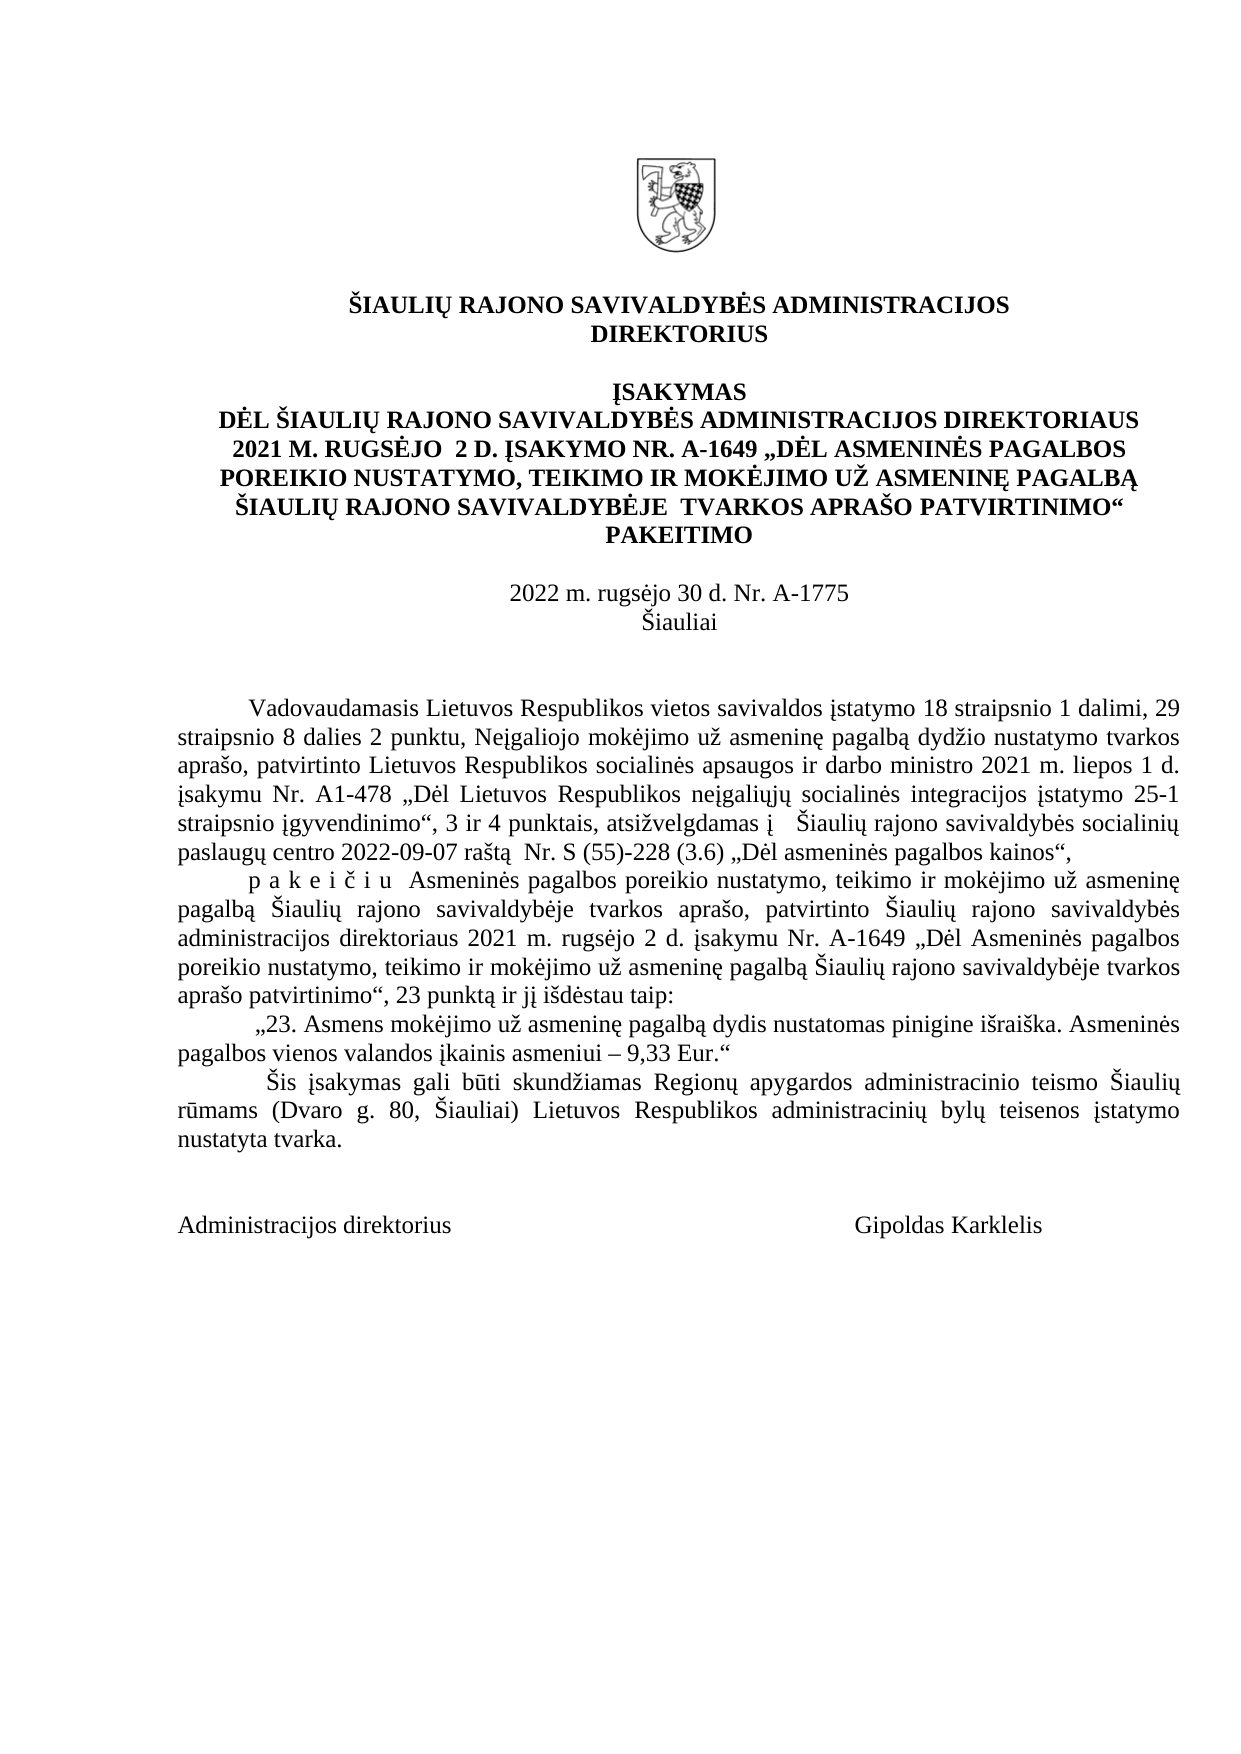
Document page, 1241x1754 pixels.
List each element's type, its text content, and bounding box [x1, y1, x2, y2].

text ŠIAULIŲ RAJONO SAVIVALDYBĖS ADMINISTRACIJOS [177, 291, 1181, 319]
subtitle DIREKTORIUS [177, 319, 1181, 348]
text Administracijos direktorius Gipoldas Karklelis [177, 1211, 1181, 1239]
text p a k e i č i u Asmeninės pagalbos poreikio nustatymo, teikimo ir mokėjimo už asmeninę pagalbą Šiaulių rajono savivaldybėje tvarkos aprašo, patvirtinto Šiaulių rajono savivaldybės administracijos direktoriaus 2021 m. rugsėjo 2 d. įsakymu Nr. A-1649 „Dėl Asmeninės pagalbos poreikio nustatymo, teikimo ir mokėjimo už asmeninę pagalbą Šiaulių rajono savivaldybėje tvarkos aprašo patvirtinimo“, 23 punktą ir jį išdėstau taip: [177, 866, 1181, 1009]
text ĮSAKYMAS [177, 377, 1181, 406]
text Šis įsakymas gali būti skundžiamas Regionų apygardos administracinio teismo Šiaulių rūmams (Dvaro g. 80, Šiauliai) Lietuvos Respublikos administracinių bylų teisenos įstatymo nustatyta tvarka. [177, 1067, 1181, 1153]
text 2021 M. RUGSĖJO 2 D. ĮSAKYMO NR. A-1649 „DĖL ASMENINĖS PAGALBOS POREIKIO NUSTATYMO, TEIKIMO IR MOKĖJIMO UŽ ASMENINĘ PAGALBĄ ŠIAULIŲ RAJONO SAVIVALDYBĖJE TVARKOS APRAŠO PATVIRTINIMO“ PAKEITIMO [177, 434, 1181, 549]
text Vadovaudamasis Lietuvos Respublikos vietos savivaldos įstatymo 18 straipsnio 1 dalimi, 29 straipsnio 8 dalies 2 punktu, Neįgaliojo mokėjimo už asmeninę pagalbą dydžio nustatymo tvarkos aprašo, patvirtinto Lietuvos Respublikos socialinės apsaugos ir darbo ministro 2021 m. liepos 1 d. įsakymu Nr. A1-478 „Dėl Lietuvos Respublikos neįgaliųjų socialinės integracijos įstatymo 25-1 straipsnio įgyvendinimo“, 3 ir 4 punktais, atsižvelgdamas į Šiaulių rajono savivaldybės socialinių paslaugų centro 2022-09-07 raštą Nr. S (55)-228 (3.6) „Dėl asmeninės pagalbos kainos“, [177, 693, 1181, 866]
text DĖL ŠIAULIŲ RAJONO SAVIVALDYBĖS ADMINISTRACIJOS DIREKTORIAUS [177, 406, 1181, 434]
text „23. Asmens mokėjimo už asmeninę pagalbą dydis nustatomas pinigine išraiška. Asmeninės pagalbos vienos valandos įkainis asmeniui – 9,33 Eur.“ [177, 1009, 1181, 1067]
text 2022 m. rugsėjo 30 d. Nr. A-1775 [177, 578, 1181, 607]
text Šiauliai [177, 607, 1181, 636]
